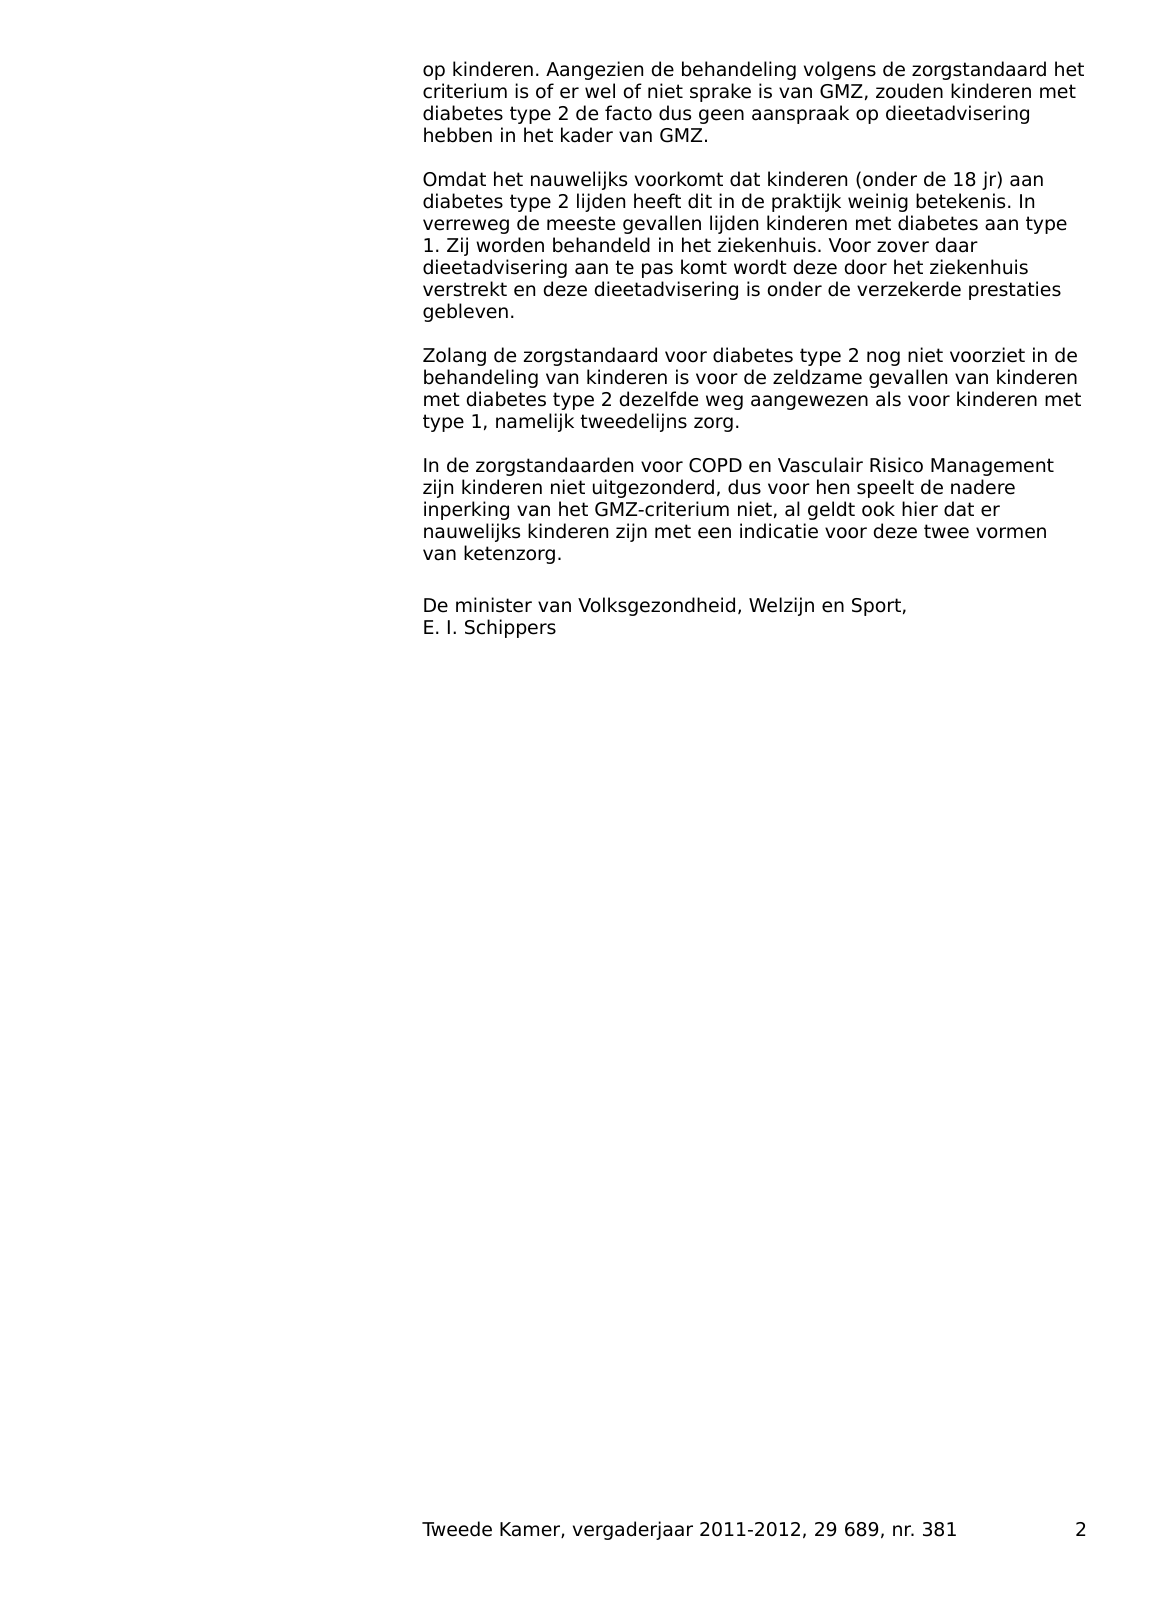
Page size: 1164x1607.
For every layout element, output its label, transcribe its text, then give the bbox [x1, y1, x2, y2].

text In de zorgstandaarden voor COPD en Vasculair Risico Management zijn kinderen niet uitgezonderd, dus voor hen speelt de nadere inperking van het GMZ-criterium niet, al geldt ook hier dat er nauwelijks kinderen zijn met een indicatie voor deze twee vormen van ketenzorg. [422, 455, 1087, 565]
text Zolang de zorgstandaard voor diabetes type 2 nog niet voorziet in de behandeling van kinderen is voor de zeldzame gevallen van kinderen met diabetes type 2 dezelfde weg aangewezen als voor kinderen met type 1, namelijk tweedelijns zorg. [422, 345, 1087, 433]
text op kinderen. Aangezien de behandeling volgens de zorgstandaard het criterium is of er wel of niet sprake is van GMZ, zouden kinderen met diabetes type 2 de facto dus geen aanspraak op dieetadvisering hebben in het kader van GMZ. [422, 59, 1087, 147]
text De minister van Volksgezondheid, Welzijn en Sport, E. I. Schippers [422, 595, 1087, 639]
text Omdat het nauwelijks voorkomt dat kinderen (onder de 18 jr) aan diabetes type 2 lijden heeft dit in de praktijk weinig betekenis. In verreweg de meeste gevallen lijden kinderen met diabetes aan type 1. Zij worden behandeld in het ziekenhuis. Voor zover daar dieetadvisering aan te pas komt wordt deze door het ziekenhuis verstrekt en deze dieetadvisering is onder de verzekerde prestaties gebleven. [422, 169, 1087, 323]
